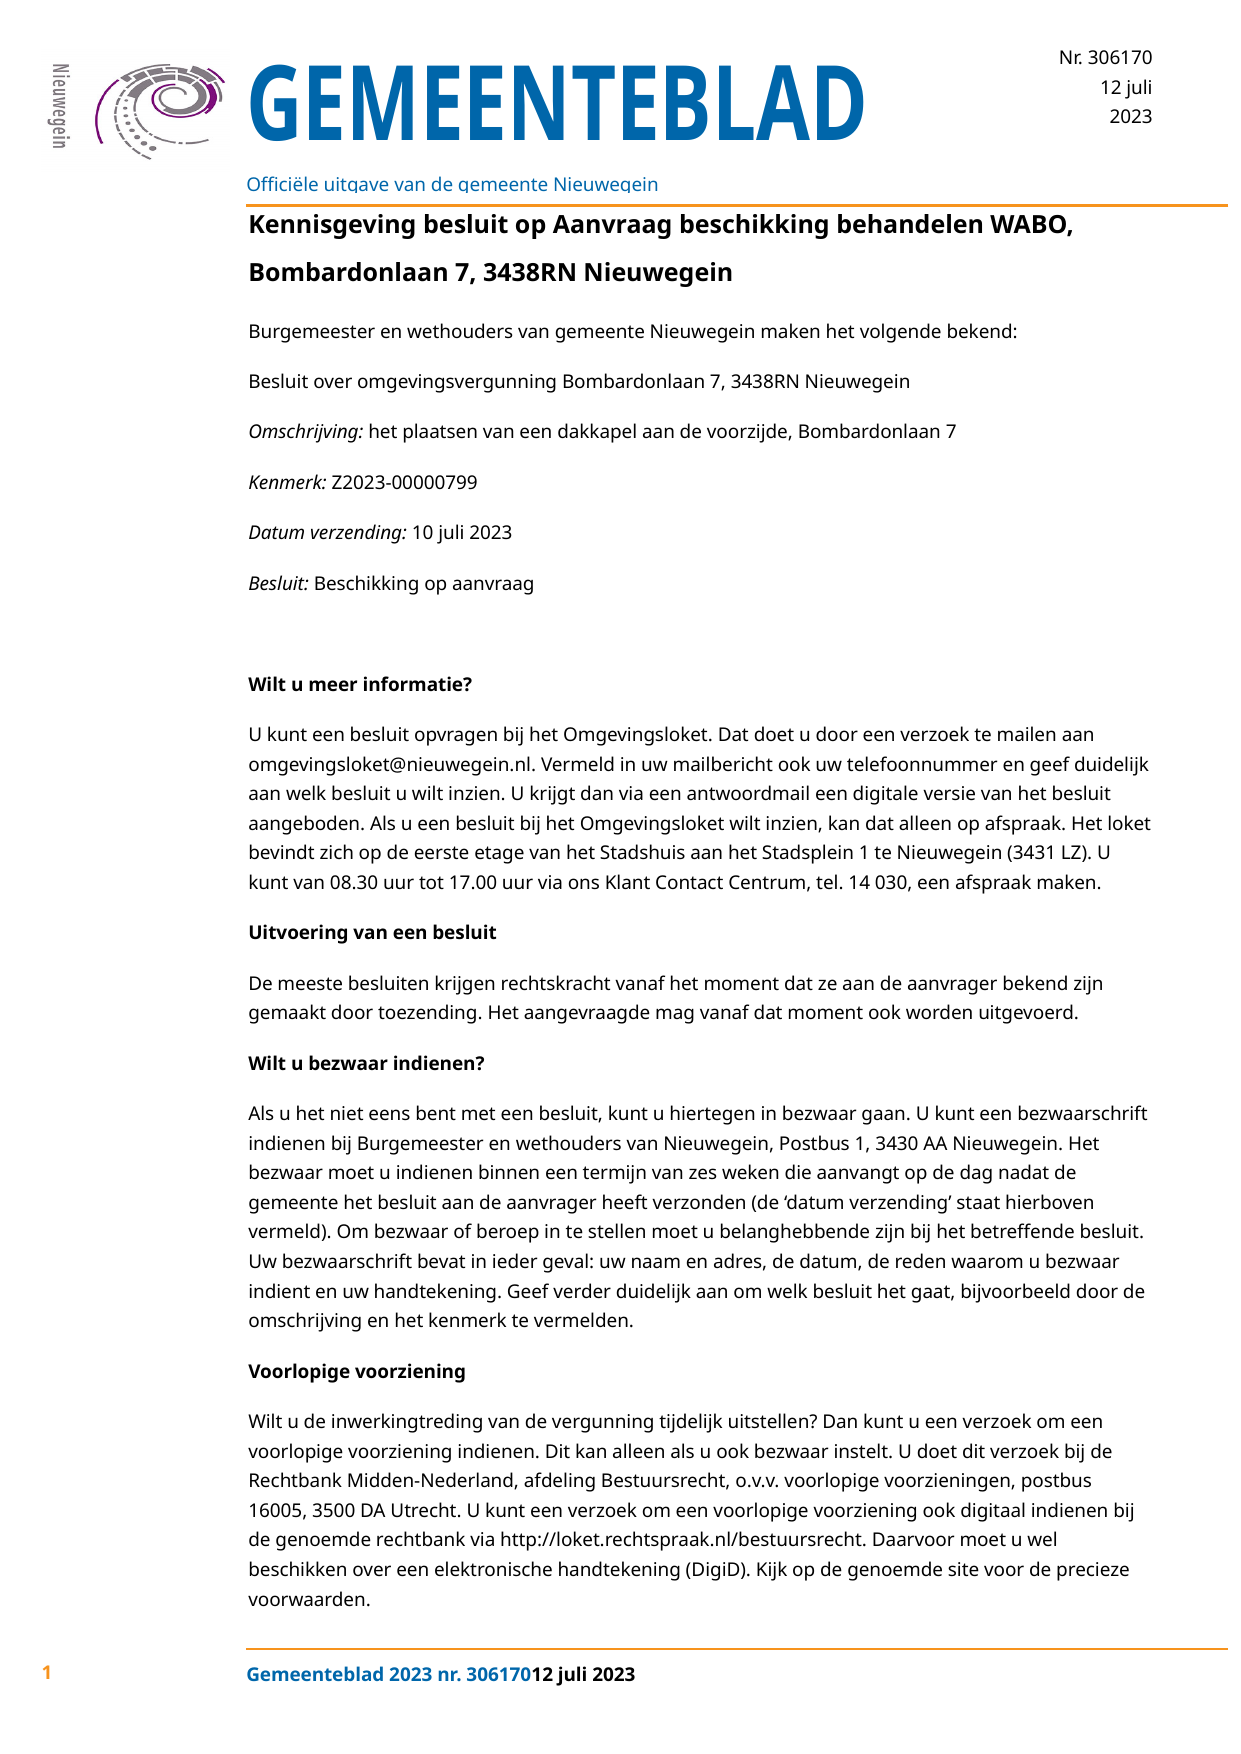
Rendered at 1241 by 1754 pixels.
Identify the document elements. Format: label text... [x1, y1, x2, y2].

text Omschrijving: het plaatsen van een dakkapel aan de voorzijde, Bombardonlaan 7 [248, 419, 1152, 444]
text Burgemeester en wethouders van gemeente Nieuwegein maken het volgende bekend: [248, 318, 1152, 344]
text U kunt een besluit opvragen bij het Omgevingsloket. Dat doet u door een verzoek te mailen aan omgevingsloket@nieuwegein.nl. Vermeld in uw mailbericht ook uw telefoonnummer en geef duidelijk aan welk besluit u wilt inzien. U krijgt dan via een antwoordmail een digitale versie van het besluit aangeboden. Als u een besluit bij het Omgevingsloket wilt inzien, kan dat alleen op afspraak. Het loket bevindt zich op de eerste etage van het Stadshuis aan het Stadsplein 1 te Nieuwegein (3431 LZ). U kunt van 08.30 uur tot 17.00 uur via ons Klant Contact Centrum, tel. 14 030, een afspraak maken. [248, 721, 1152, 895]
text Als u het niet eens bent met een besluit, kunt u hiertegen in bezwaar gaan. U kunt een bezwaarschrift indienen bij Burgemeester en wethouders van Nieuwegein, Postbus 1, 3430 AA Nieuwegein. Het bezwaar moet u indienen binnen een termijn van zes weken die aanvangt op de dag nadat de gemeente het besluit aan de aanvrager heeft verzonden (de ‘datum verzending’ staat hierboven vermeld). Om bezwaar of beroep in te stellen moet u belanghebbende zijn bij het betreffende besluit. Uw bezwaarschrift bevat in ieder geval: uw naam en adres, de datum, de reden waarom u bezwaar indient en uw handtekening. Geef verder duidelijk aan om welk besluit het gaat, bijvoorbeeld door de omschrijving en het kenmerk te vermelden. [248, 1100, 1152, 1333]
text Kenmerk: Z2023-00000799 [248, 469, 1152, 495]
text Kennisgeving besluit op Aanvraag beschikking behandelen WABO, Bombardonlaan 7, 3438RN Nieuwegein [248, 207, 1152, 288]
text Besluit: Beschikking op aanvraag [248, 570, 1152, 596]
picture [41, 47, 231, 172]
text Wilt u meer informatie? [248, 671, 1152, 697]
text Uitvoering van een besluit [248, 919, 1152, 945]
text Voorlopige voorziening [248, 1358, 1152, 1384]
text Datum verzending: 10 juli 2023 [248, 519, 1152, 545]
text Besluit over omgevingsvergunning Bombardonlaan 7, 3438RN Nieuwegein [248, 368, 1152, 394]
text Wilt u de inwerkingtreding van de vergunning tijdelijk uitstellen? Dan kunt u een verzoek om een voorlopige voorziening indienen. Dit kan alleen als u ook bezwaar instelt. U doet dit verzoek bij de Rechtbank Midden-Nederland, afdeling Bestuursrecht, o.v.v. voorlopige voorzieningen, postbus 16005, 3500 DA Utrecht. U kunt een verzoek om een voorlopige voorziening ook digitaal indienen bij de genoemde rechtbank via http://loket.rechtspraak.nl/bestuursrecht. Daarvoor moet u wel beschikken over een elektronische handtekening (DigiD). Kijk op de genoemde site voor de precieze voorwaarden. [248, 1408, 1152, 1612]
text Wilt u bezwaar indienen? [248, 1050, 1152, 1076]
text De meeste besluiten krijgen rechtskracht vanaf het moment dat ze aan de aanvrager bekend zijn gemaakt door toezending. Het aangevraagde mag vanaf dat moment ook worden uitgevoerd. [248, 970, 1152, 1025]
